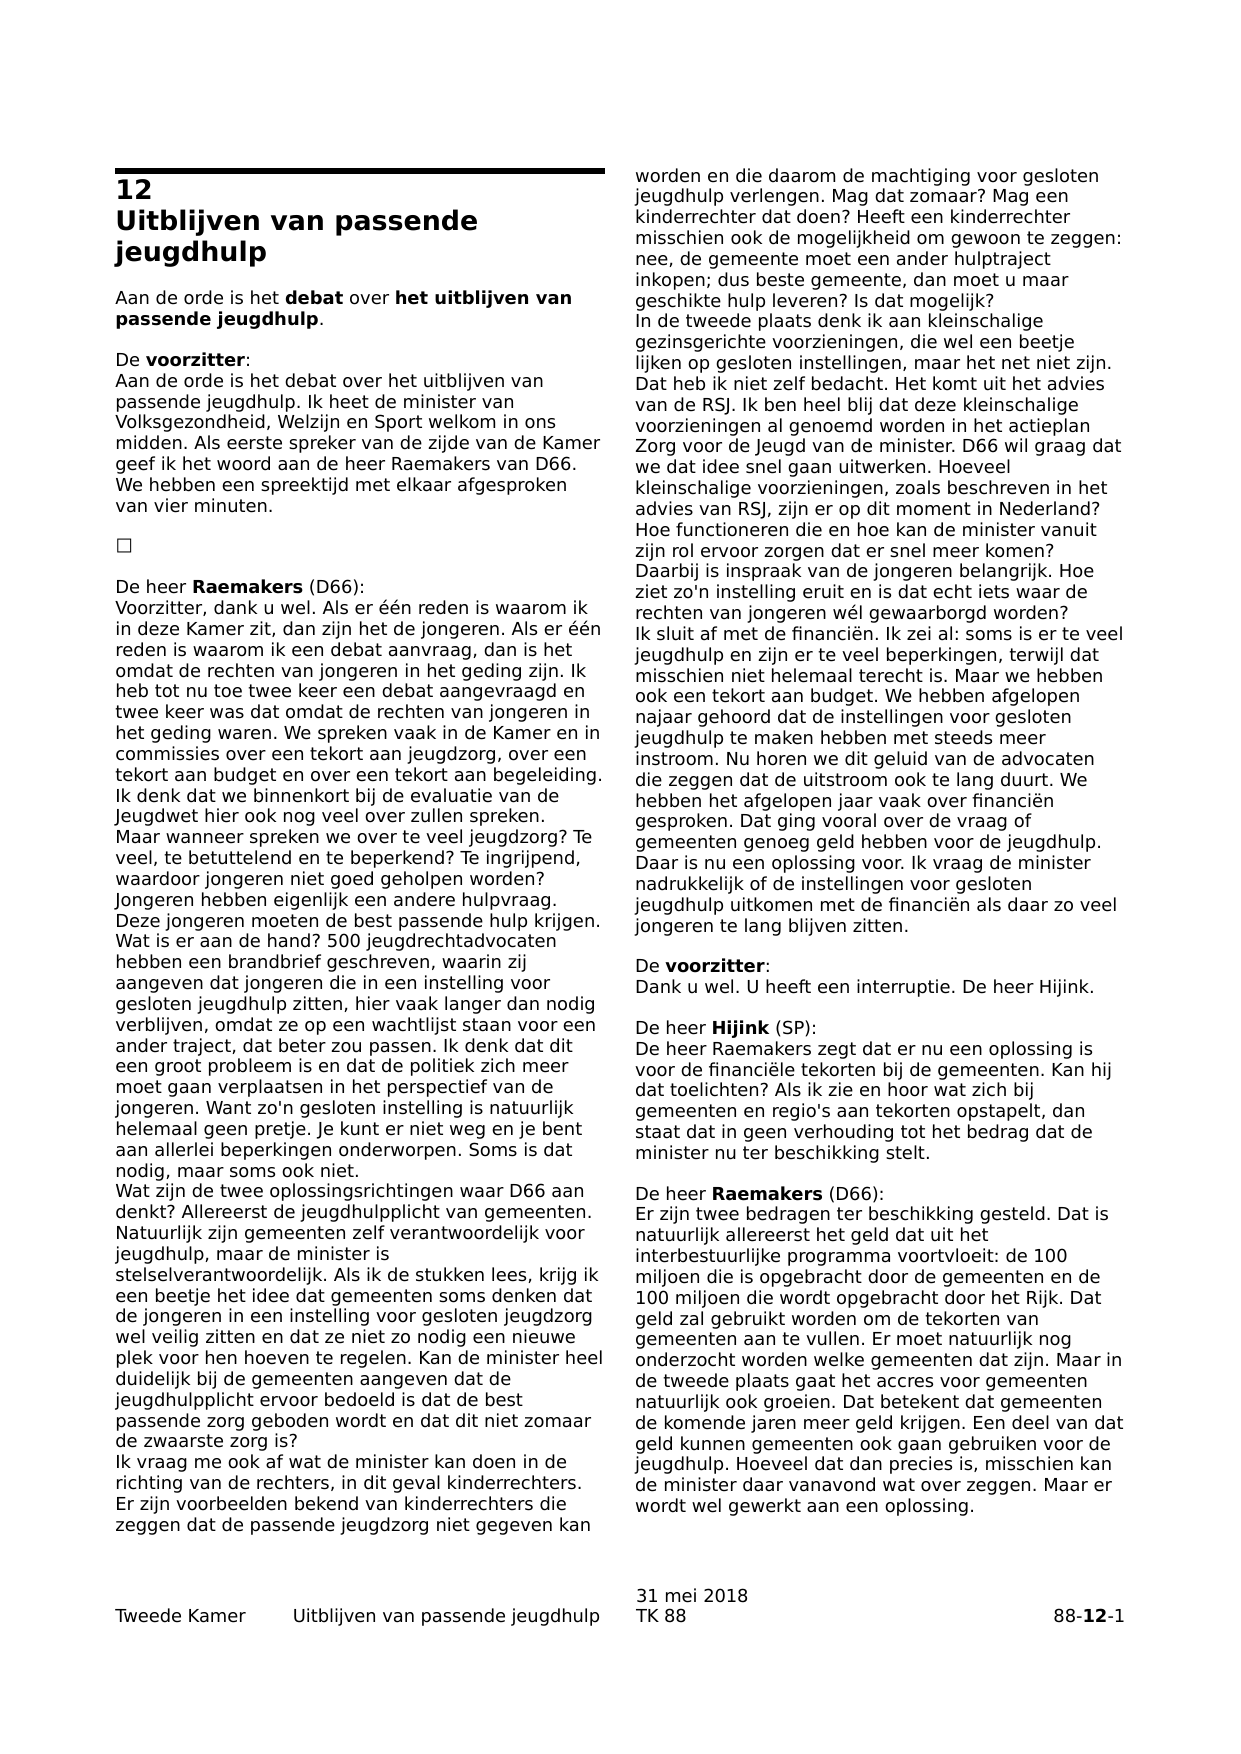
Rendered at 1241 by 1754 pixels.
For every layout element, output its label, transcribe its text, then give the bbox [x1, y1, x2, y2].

text Aan de orde is het debat over het uitblijven van passende jeugdhulp. Ik heet de minister van Volksgezondheid, Welzijn en Sport welkom in ons midden. Als eerste spreker van de zijde van de Kamer geef ik het woord aan de heer Raemakers van D66. We hebben een spreektijd met elkaar afgesproken van vier minuten. [115, 371, 605, 516]
text De heer Hijink (SP): [635, 1018, 1125, 1038]
text Ik sluit af met de financiën. Ik zei al: soms is er te veel jeugdhulp en zijn er te veel beperkingen, terwijl dat misschien niet helemaal terecht is. Maar we hebben ook een tekort aan budget. We hebben afgelopen najaar gehoord dat de instellingen voor gesloten jeugdhulp te maken hebben met steeds meer instroom. Nu horen we dit geluid van de advocaten die zeggen dat de uitstroom ook te lang duurt. We hebben het afgelopen jaar vaak over financiën gesproken. Dat ging vooral over de vraag of gemeenten genoeg geld hebben voor de jeugdhulp. Daar is nu een oplossing voor. Ik vraag de minister nadrukkelijk of de instellingen voor gesloten jeugdhulp uitkomen met de financiën als daar zo veel jongeren te lang blijven zitten. [635, 624, 1125, 936]
text Wat zijn de twee oplossingsrichtingen waar D66 aan denkt? Allereerst de jeugdhulpplicht van gemeenten. Natuurlijk zijn gemeenten zelf verantwoordelijk voor jeugdhulp, maar de minister is stelselverantwoordelijk. Als ik de stukken lees, krijg ik een beetje het idee dat gemeenten soms denken dat de jongeren in een instelling voor gesloten jeugdzorg wel veilig zitten en dat ze niet zo nodig een nieuwe plek voor hen hoeven te regelen. Kan de minister heel duidelijk bij de gemeenten aangeven dat de jeugdhulpplicht ervoor bedoeld is dat de best passende zorg geboden wordt en dat dit niet zomaar de zwaarste zorg is? [115, 1181, 605, 1452]
text ⬜ [115, 536, 605, 557]
text Aan de orde is het debat over het uitblijven van passende jeugdhulp. [115, 288, 605, 330]
text In de tweede plaats denk ik aan kleinschalige gezinsgerichte voorzieningen, die wel een beetje lijken op gesloten instellingen, maar het net niet zijn. Dat heb ik niet zelf bedacht. Het komt uit het advies van de RSJ. Ik ben heel blij dat deze kleinschalige voorzieningen al genoemd worden in het actieplan Zorg voor de Jeugd van de minister. D66 wil graag dat we dat idee snel gaan uitwerken. Hoeveel kleinschalige voorzieningen, zoals beschreven in het advies van RSJ, zijn er op dit moment in Nederland? Hoe functioneren die en hoe kan de minister vanuit zijn rol ervoor zorgen dat er snel meer komen? Daarbij is inspraak van de jongeren belangrijk. Hoe ziet zo'n instelling eruit en is dat echt iets waar de rechten van jongeren wél gewaarborgd worden? [635, 311, 1125, 624]
text De heer Raemakers (D66): [635, 1183, 1125, 1204]
text Ik vraag me ook af wat de minister kan doen in de richting van de rechters, in dit geval kinderrechters. Er zijn voorbeelden bekend van kinderrechters die zeggen dat de passende jeugdzorg niet gegeven kan [115, 1452, 605, 1535]
text De heer Raemakers (D66): [115, 577, 605, 598]
text De heer Raemakers zegt dat er nu een oplossing is voor de financiële tekorten bij de gemeenten. Kan hij dat toelichten? Als ik zie en hoor wat zich bij gemeenten en regio's aan tekorten opstapelt, dan staat dat in geen verhouding tot het bedrag dat de minister nu ter beschikking stelt. [635, 1038, 1125, 1163]
text worden en die daarom de machtiging voor gesloten jeugdhulp verlengen. Mag dat zomaar? Mag een kinderrechter dat doen? Heeft een kinderrechter misschien ook de mogelijkheid om gewoon te zeggen: nee, de gemeente moet een ander hulptraject inkopen; dus beste gemeente, dan moet u maar geschikte hulp leveren? Is dat mogelijk? [635, 165, 1125, 311]
text Wat is er aan de hand? 500 jeugdrechtadvocaten hebben een brandbrief geschreven, waarin zij aangeven dat jongeren die in een instelling voor gesloten jeugdhulp zitten, hier vaak langer dan nodig verblijven, omdat ze op een wachtlijst staan voor een ander traject, dat beter zou passen. Ik denk dat dit een groot probleem is en dat de politiek zich meer moet gaan verplaatsen in het perspectief van de jongeren. Want zo'n gesloten instelling is natuurlijk helemaal geen pretje. Je kunt er niet weg en je bent aan allerlei beperkingen onderworpen. Soms is dat nodig, maar soms ook niet. [115, 931, 605, 1181]
title 12 Uitblijven van passende jeugdhulp [115, 174, 605, 268]
text De voorzitter: [115, 350, 605, 371]
text Maar wanneer spreken we over te veel jeugdzorg? Te veel, te betuttelend en te beperkend? Te ingrijpend, waardoor jongeren niet goed geholpen worden? Jongeren hebben eigenlijk een andere hulpvraag. Deze jongeren moeten de best passende hulp krijgen. [115, 827, 605, 931]
text Voorzitter, dank u wel. Als er één reden is waarom ik in deze Kamer zit, dan zijn het de jongeren. Als er één reden is waarom ik een debat aanvraag, dan is het omdat de rechten van jongeren in het geding zijn. Ik heb tot nu toe twee keer een debat aangevraagd en twee keer was dat omdat de rechten van jongeren in het geding waren. We spreken vaak in de Kamer en in commissies over een tekort aan jeugdzorg, over een tekort aan budget en over een tekort aan begeleiding. Ik denk dat we binnenkort bij de evaluatie van de Jeugdwet hier ook nog veel over zullen spreken. [115, 598, 605, 827]
text Er zijn twee bedragen ter beschikking gesteld. Dat is natuurlijk allereerst het geld dat uit het interbestuurlijke programma voortvloeit: de 100 miljoen die is opgebracht door de gemeenten en de 100 miljoen die wordt opgebracht door het Rijk. Dat geld zal gebruikt worden om de tekorten van gemeenten aan te vullen. Er moet natuurlijk nog onderzocht worden welke gemeenten dat zijn. Maar in de tweede plaats gaat het accres voor gemeenten natuurlijk ook groeien. Dat betekent dat gemeenten de komende jaren meer geld krijgen. Een deel van dat geld kunnen gemeenten ook gaan gebruiken voor de jeugdhulp. Hoeveel dat dan precies is, misschien kan de minister daar vanavond wat over zeggen. Maar er wordt wel gewerkt aan een oplossing. [635, 1204, 1125, 1517]
text De voorzitter: [635, 956, 1125, 977]
text Dank u wel. U heeft een interruptie. De heer Hijink. [635, 977, 1125, 998]
